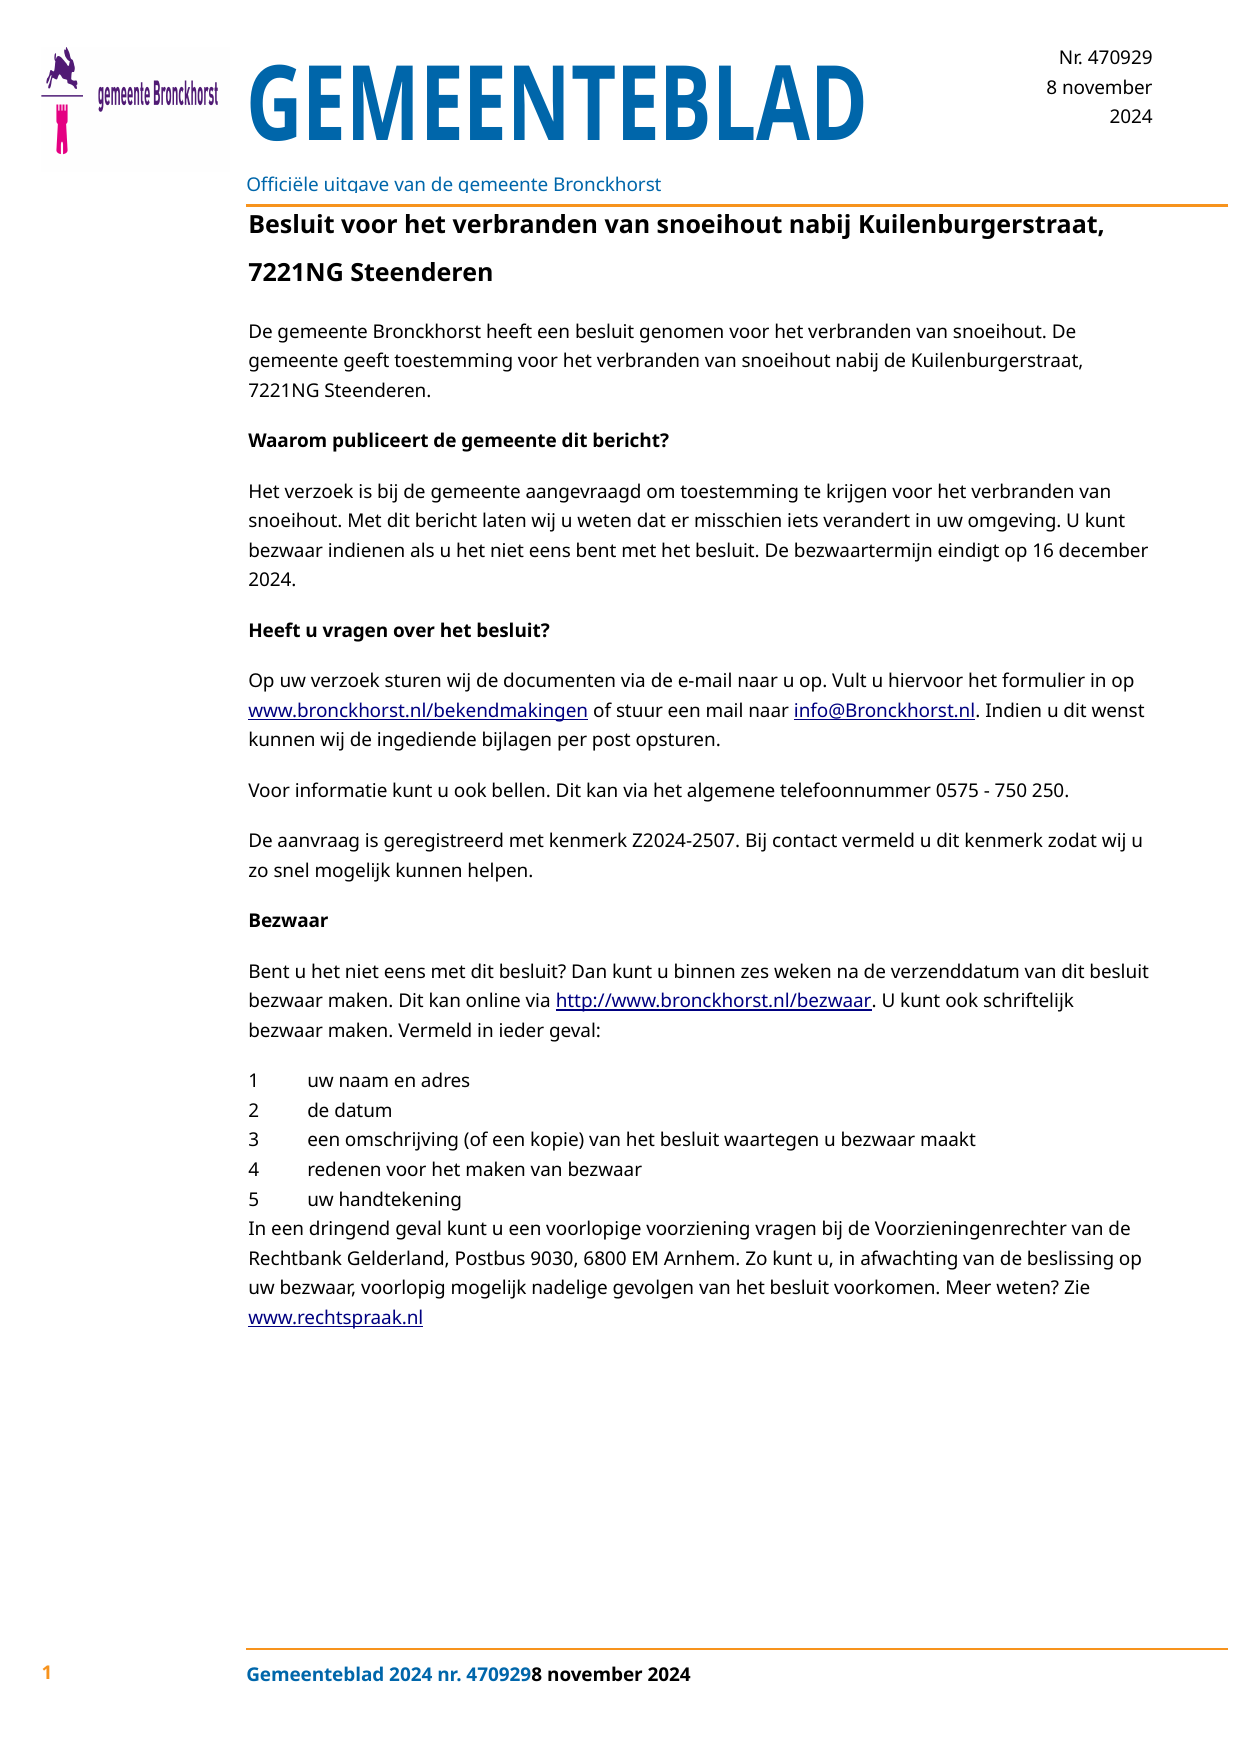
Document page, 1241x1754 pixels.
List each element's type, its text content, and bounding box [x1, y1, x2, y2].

text Waarom publiceert de gemeente dit bericht? [248, 427, 1152, 453]
picture [41, 47, 231, 172]
list een omschrijving (of een kopie) van het besluit waartegen u bezwaar maakt [248, 1127, 1152, 1152]
list uw naam en adres [248, 1067, 1152, 1093]
list de datum [248, 1097, 1152, 1123]
text Het verzoek is bij de gemeente aangevraagd om toestemming te krijgen voor het verbranden van snoeihout. Met dit bericht laten wij u weten dat er misschien iets verandert in uw omgeving. U kunt bezwaar indienen als u het niet eens bent met het besluit. De bezwaartermijn eindigt op 16 december 2024. [248, 478, 1152, 592]
text Op uw verzoek sturen wij de documenten via de e-mail naar u op. Vult u hiervoor het formulier in op www.bronckhorst.nl/bekendmakingen of stuur een mail naar info@Bronckhorst.nl. Indien u dit wenst kunnen wij de ingediende bijlagen per post opsturen. [248, 667, 1152, 752]
list uw handtekening [248, 1186, 1152, 1212]
text De gemeente Bronckhorst heeft een besluit genomen voor het verbranden van snoeihout. De gemeente geeft toestemming voor het verbranden van snoeihout nabij de Kuilenburgerstraat, 7221NG Steenderen. [248, 318, 1152, 403]
text In een dringend geval kunt u een voorlopige voorziening vragen bij de Voorzieningenrechter van de Rechtbank Gelderland, Postbus 9030, 6800 EM Arnhem. Zo kunt u, in afwachting van de beslissing op uw bezwaar, voorlopig mogelijk nadelige gevolgen van het besluit voorkomen. Meer weten? Zie www.rechtspraak.nl [248, 1215, 1152, 1330]
list redenen voor het maken van bezwaar [248, 1156, 1152, 1182]
text Bent u het niet eens met dit besluit? Dan kunt u binnen zes weken na de verzenddatum van dit besluit bezwaar maken. Dit kan online via http://www.bronckhorst.nl/bezwaar. U kunt ook schriftelijk bezwaar maken. Vermeld in ieder geval: [248, 958, 1152, 1043]
text De aanvraag is geregistreerd met kenmerk Z2024-2507. Bij contact vermeld u dit kenmerk zodat wij u zo snel mogelijk kunnen helpen. [248, 827, 1152, 883]
text Heeft u vragen over het besluit? [248, 617, 1152, 643]
text Bezwaar [248, 907, 1152, 933]
text Voor informatie kunt u ook bellen. Dit kan via het algemene telefoonnummer 0575 - 750 250. [248, 777, 1152, 803]
text Besluit voor het verbranden van snoeihout nabij Kuilenburgerstraat, 7221NG Steenderen [248, 207, 1152, 288]
